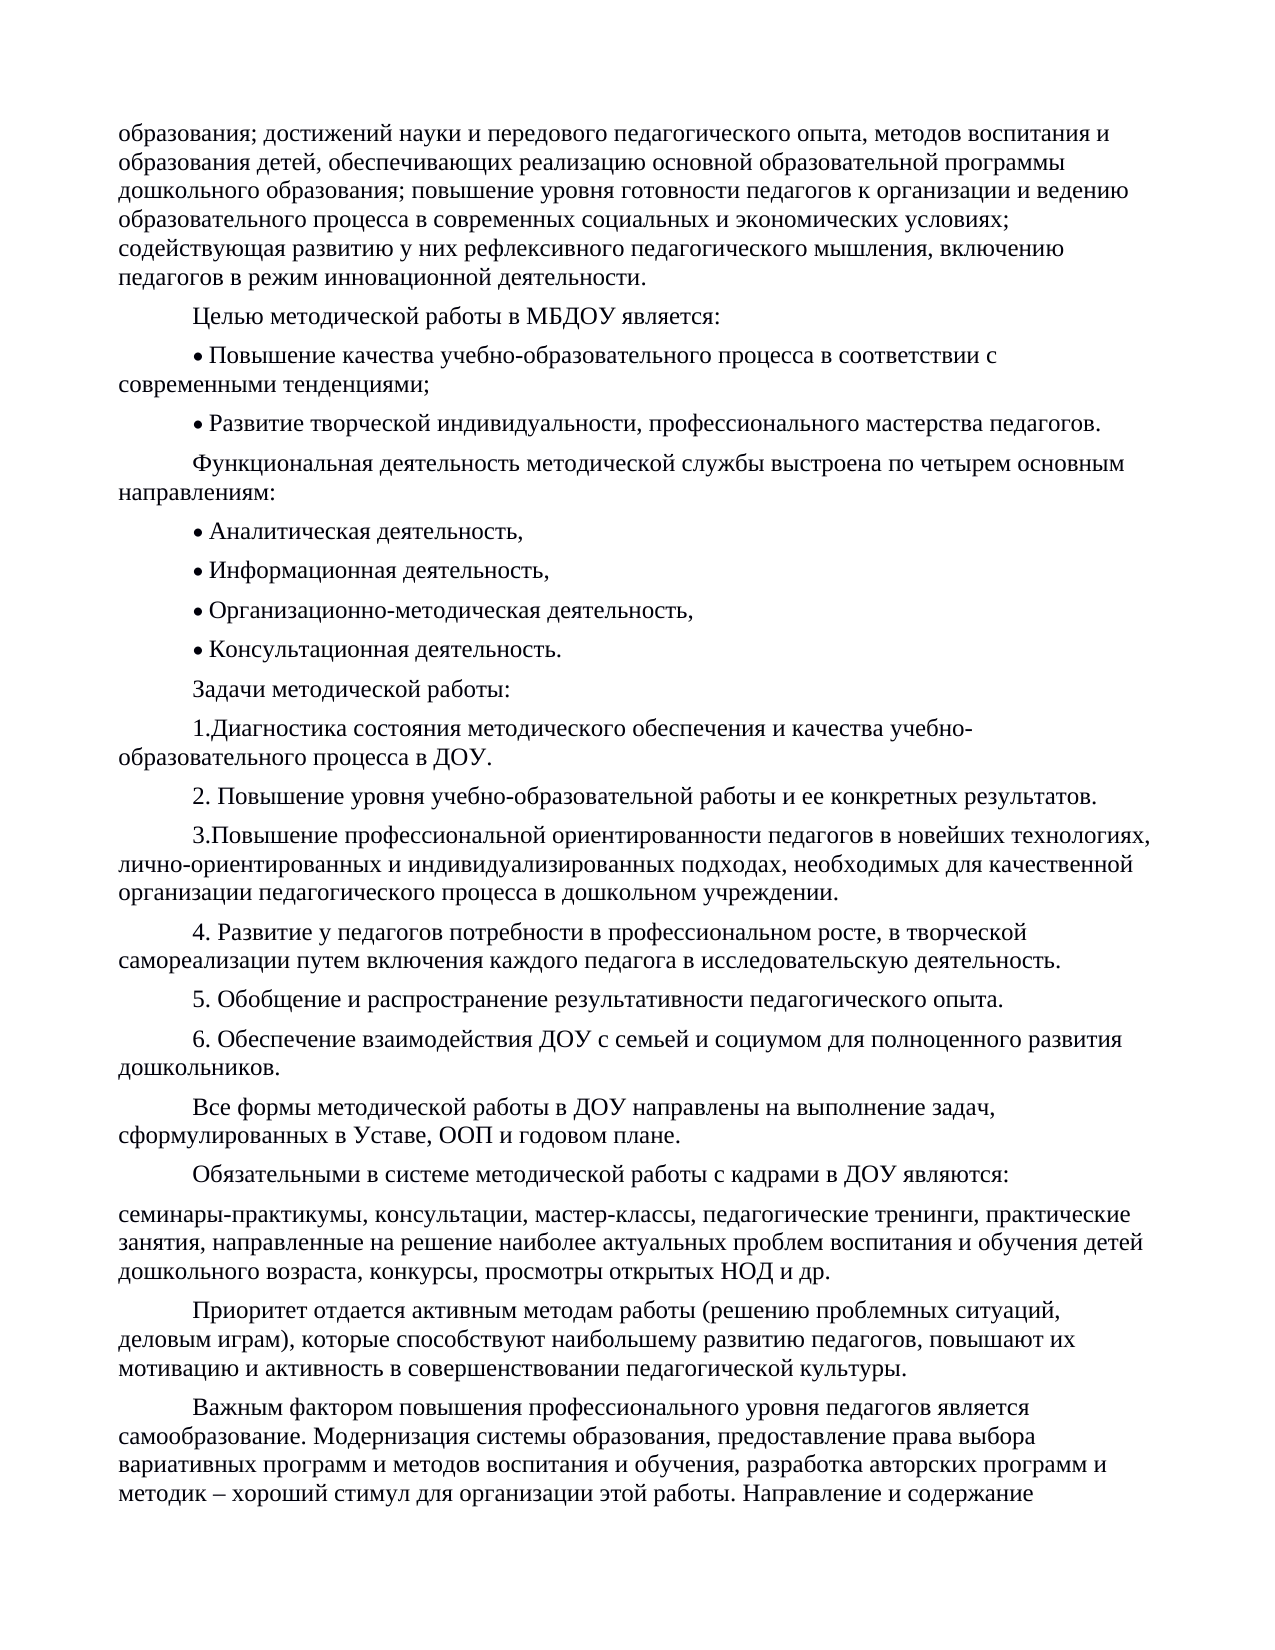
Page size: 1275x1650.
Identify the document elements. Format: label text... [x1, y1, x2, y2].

text Функциональная деятельность методической службы выстроена по четырем основным направлениям: [118, 448, 1157, 505]
text • Повышение качества учебно-образовательного процесса в соответствии с современными тенденциями; [118, 340, 1157, 398]
text 4. Развитие у педагогов потребности в профессиональном росте, в творческой самореализации путем включения каждого педагога в исследовательскую деятельность. [118, 917, 1157, 974]
text • Аналитическая деятельность, [118, 516, 1157, 545]
text 5. Обобщение и распространение результативности педагогического опыта. [118, 984, 1157, 1013]
text • Развитие творческой индивидуальности, профессионального мастерства педагогов. [118, 408, 1157, 437]
text 1.Диагностика состояния методического обеспечения и качества учебно-образовательного процесса в ДОУ. [118, 713, 1157, 770]
text Целью методической работы в МБДОУ является: [118, 301, 1157, 330]
text семинары-практикумы, консультации, мастер-классы, педагогические тренинги, практические занятия, направленные на решение наиболее актуальных проблем воспитания и обучения детей дошкольного возраста, конкурсы, просмотры открытых НОД и др. [118, 1199, 1157, 1285]
text Обязательными в системе методической работы с кадрами в ДОУ являются: [118, 1159, 1157, 1188]
text 2. Повышение уровня учебно-образовательной работы и ее конкретных результатов. [118, 781, 1157, 809]
text 3.Повышение профессиональной ориентированности педагогов в новейших технологиях, лично-ориентированных и индивидуализированных подходах, необходимых для качественной организации педагогического процесса в дошкольном учреждении. [118, 820, 1157, 906]
text 6. Обеспечение взаимодействия ДОУ с семьей и социумом для полноценного развития дошкольников. [118, 1024, 1157, 1081]
text • Консультационная деятельность. [118, 634, 1157, 663]
text Все формы методической работы в ДОУ направлены на выполнение задач, сформулированных в Уставе, ООП и годовом плане. [118, 1092, 1157, 1149]
text Приоритет отдается активным методам работы (решению проблемных ситуаций, деловым играм), которые способствуют наибольшему развитию педагогов, повышают их мотивацию и активность в совершенствовании педагогической культуры. [118, 1295, 1157, 1382]
text образования; достижений науки и передового педагогического опыта, методов воспитания и образования детей, обеспечивающих реализацию основной образовательной программы дошкольного образования; повышение уровня готовности педагогов к организации и ведению образовательного процесса в современных социальных и экономических условиях; содействующая развитию у них рефлексивного педагогического мышления, включению педагогов в режим инновационной деятельности. [118, 118, 1157, 291]
text Важным фактором повышения профессионального уровня педагогов является самообразование. Модернизация системы образования, предоставление права выбора вариативных программ и методов воспитания и обучения, разработка авторских программ и методик – хороший стимул для организации этой работы. Направление и содержание [118, 1392, 1157, 1507]
text • Информационная деятельность, [118, 555, 1157, 584]
text • Организационно-методическая деятельность, [118, 595, 1157, 624]
text Задачи методической работы: [118, 674, 1157, 702]
